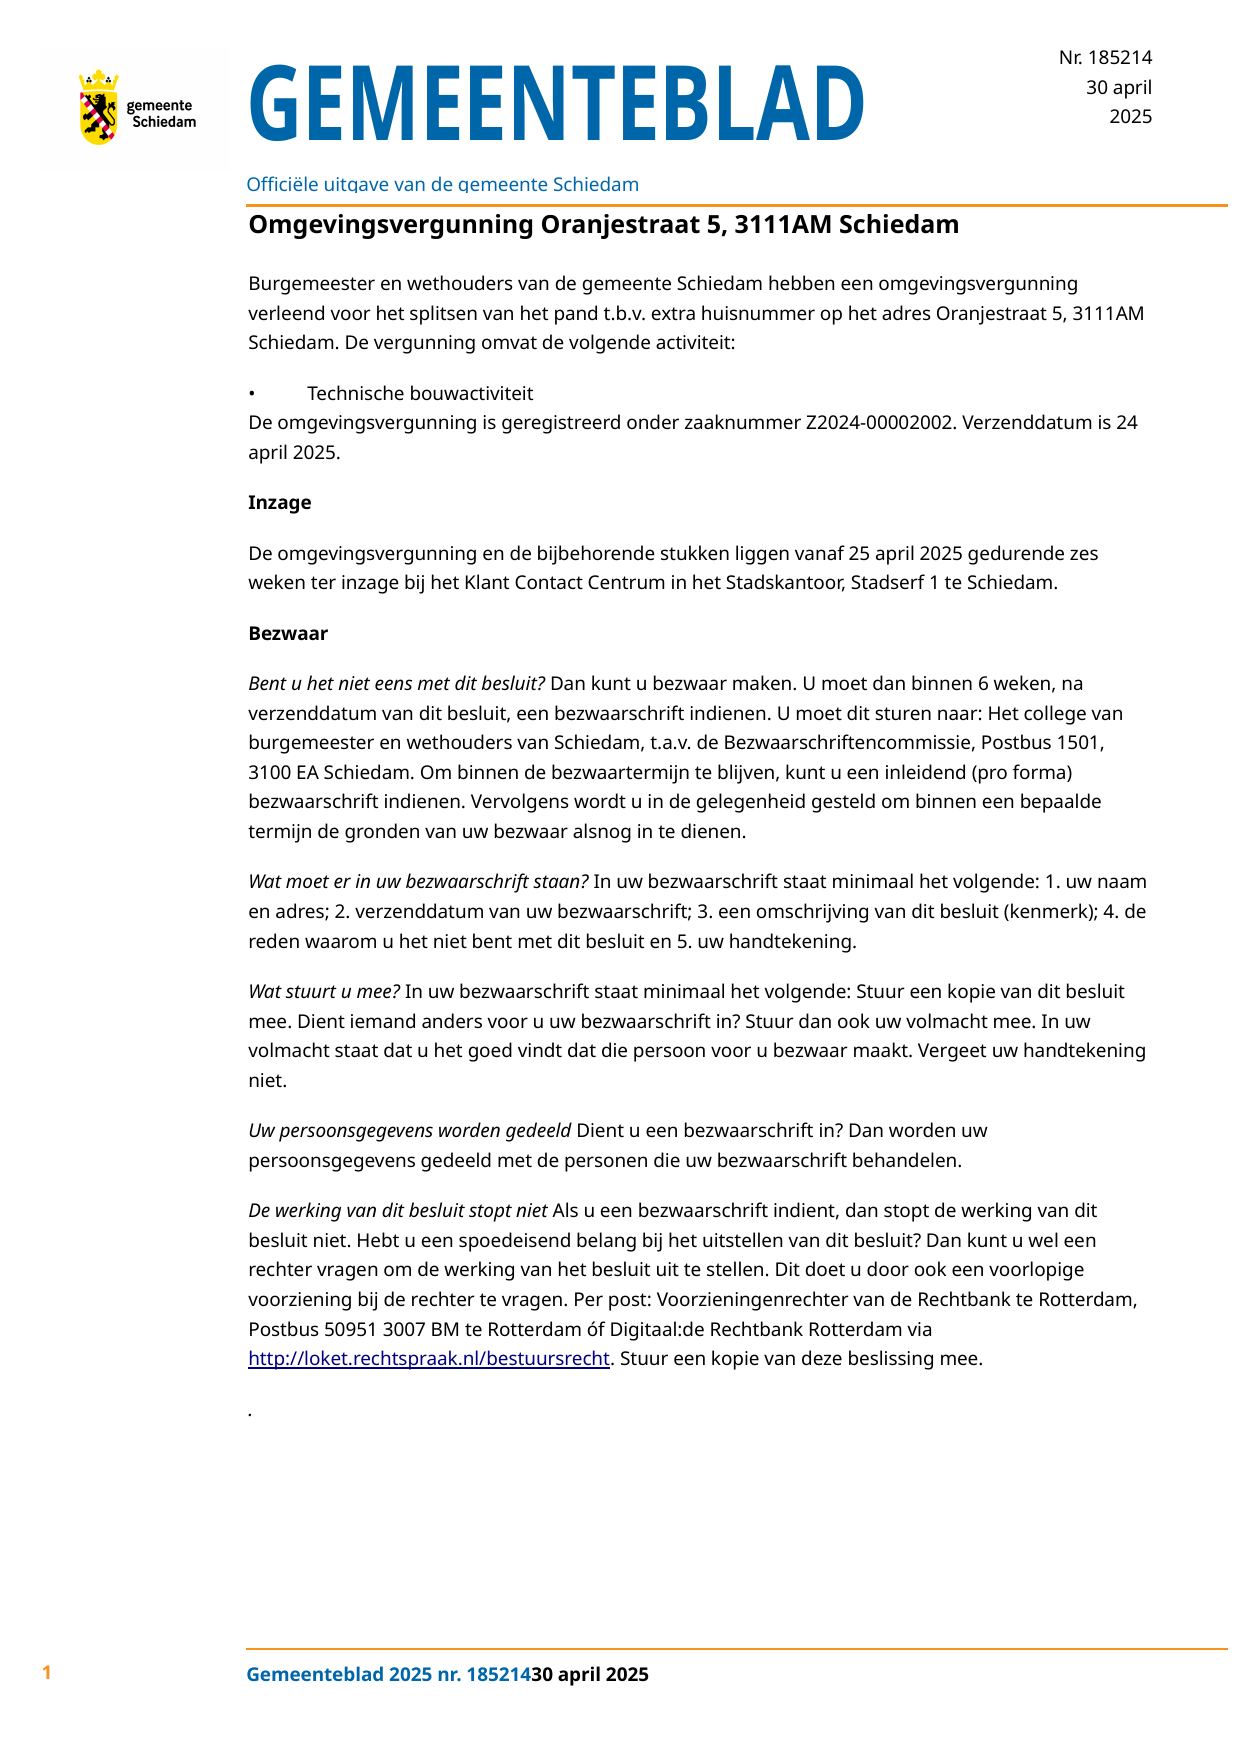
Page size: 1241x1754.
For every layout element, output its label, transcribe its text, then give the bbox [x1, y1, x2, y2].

text Bent u het niet eens met dit besluit? Dan kunt u bezwaar maken. U moet dan binnen 6 weken, na verzenddatum van dit besluit, een bezwaarschrift indienen. U moet dit sturen naar: Het college van burgemeester en wethouders van Schiedam, t.a.v. de Bezwaarschriftencommissie, Postbus 1501, 3100 EA Schiedam. Om binnen de bezwaartermijn te blijven, kunt u een inleidend (pro forma) bezwaarschrift indienen. Vervolgens wordt u in de gelegenheid gesteld om binnen een bepaalde termijn de gronden van uw bezwaar alsnog in te dienen. [248, 670, 1152, 844]
text Burgemeester en wethouders van de gemeente Schiedam hebben een omgevingsvergunning verleend voor het splitsen van het pand t.b.v. extra huisnummer op het adres Oranjestraat 5, 3111AM Schiedam. De vergunning omvat de volgende activiteit: [248, 270, 1152, 355]
text Wat stuurt u mee? In uw bezwaarschrift staat minimaal het volgende: Stuur een kopie van dit besluit mee. Dient iemand anders voor u uw bezwaarschrift in? Stuur dan ook uw volmacht mee. In uw volmacht staat dat u het goed vindt dat die persoon voor u bezwaar maakt. Vergeet uw handtekening niet. [248, 978, 1152, 1093]
text Uw persoonsgegevens worden gedeeld Dient u een bezwaarschrift in? Dan worden uw persoonsgegevens gedeeld met de personen die uw bezwaarschrift behandelen. [248, 1117, 1152, 1173]
list Technische bouwactiviteit [248, 380, 1152, 406]
text De omgevingsvergunning is geregistreerd onder zaaknummer Z2024-00002002. Verzenddatum is 24 april 2025. [248, 409, 1152, 465]
text De werking van dit besluit stopt niet Als u een bezwaarschrift indient, dan stopt de werking van dit besluit niet. Hebt u een spoedeisend belang bij het uitstellen van dit besluit? Dan kunt u wel een rechter vragen om de werking van het besluit uit te stellen. Dit doet u door ook een voorlopige voorziening bij de rechter te vragen. Per post: Voorzieningenrechter van de Rechtbank te Rotterdam, Postbus 50951 3007 BM te Rotterdam óf Digitaal:de Rechtbank Rotterdam via http://loket.rechtspraak.nl/bestuursrecht. Stuur een kopie van deze beslissing mee. [248, 1197, 1152, 1371]
text Inzage [248, 489, 1152, 515]
text Bezwaar [248, 620, 1152, 646]
picture [41, 47, 231, 172]
text . [248, 1396, 1152, 1421]
text De omgevingsvergunning en de bijbehorende stukken liggen vanaf 25 april 2025 gedurende zes weken ter inzage bij het Klant Contact Centrum in het Stadskantoor, Stadserf 1 te Schiedam. [248, 540, 1152, 595]
text Wat moet er in uw bezwaarschrift staan? In uw bezwaarschrift staat minimaal het volgende: 1. uw naam en adres; 2. verzenddatum van uw bezwaarschrift; 3. een omschrijving van dit besluit (kenmerk); 4. de reden waarom u het niet bent met dit besluit en 5. uw handtekening. [248, 869, 1152, 953]
text Omgevingsvergunning Oranjestraat 5, 3111AM Schiedam [248, 207, 1152, 241]
